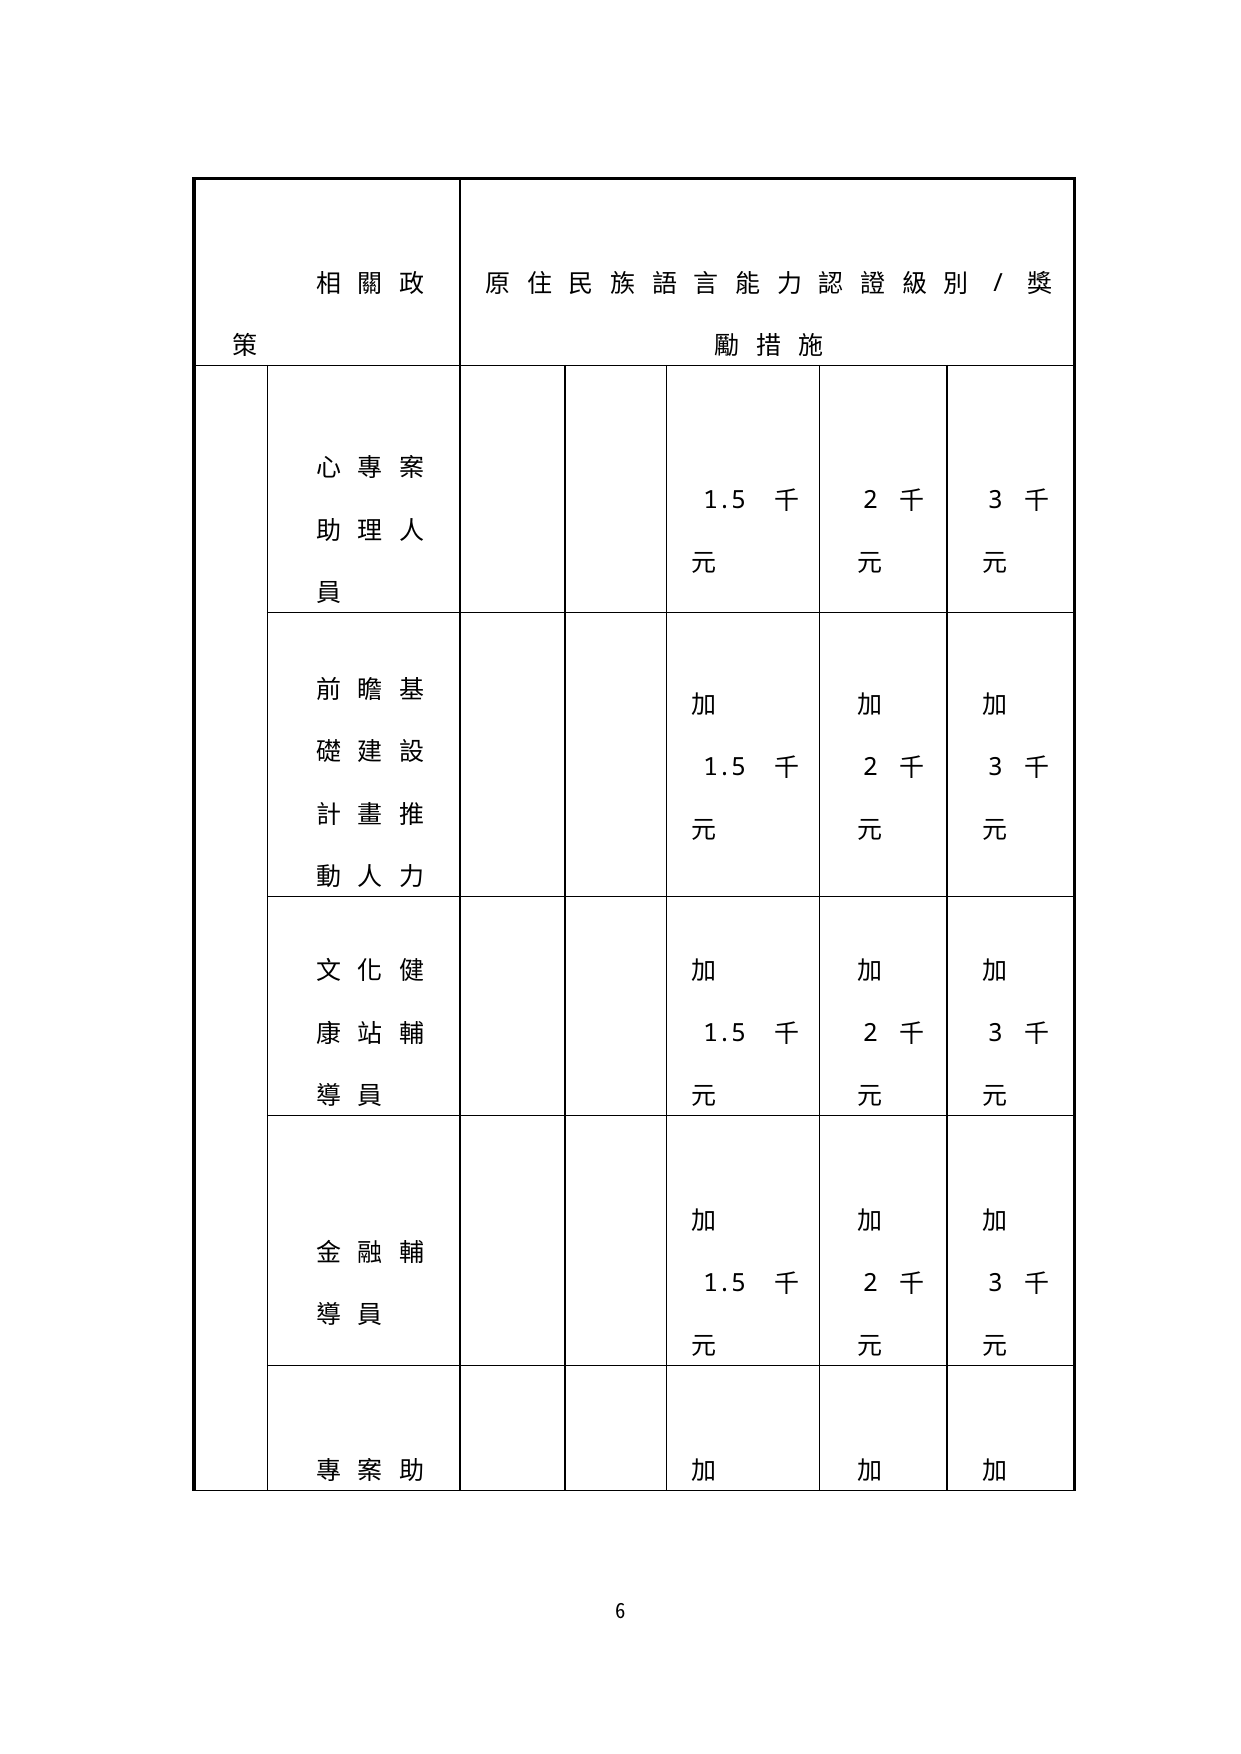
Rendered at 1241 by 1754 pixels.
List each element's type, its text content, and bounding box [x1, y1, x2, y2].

table_cell 加 [667, 1366, 819, 1490]
table_cell [461, 1116, 564, 1365]
table_cell 加 [820, 1366, 946, 1490]
table_cell 加 [948, 1366, 1073, 1490]
table_cell [196, 366, 267, 1490]
table_cell [461, 366, 564, 612]
table_cell [566, 366, 666, 612]
table_cell [461, 1366, 564, 1490]
table_cell [566, 1116, 666, 1365]
table_cell 心專案助理人員 [268, 366, 459, 612]
table_cell [566, 1366, 666, 1490]
table_cell 加 3千元 [948, 897, 1073, 1115]
table_cell 加 2千元 [820, 897, 946, 1115]
table_cell 加 1.5千元 [667, 1116, 819, 1365]
table_header 原住民族語言能力認證級別/獎勵措施 [461, 180, 1073, 365]
table_cell 2千元 [820, 366, 946, 612]
table_cell 文化健康站輔導員 [268, 897, 459, 1115]
table_cell 前瞻基礎建設計畫推動人力 [268, 613, 459, 896]
table_cell 加 3千元 [948, 1116, 1073, 1365]
table_cell 加 3千元 [948, 613, 1073, 896]
table_header 相關政策 [196, 180, 459, 365]
table_cell [566, 897, 666, 1115]
table_cell [566, 613, 666, 896]
table_cell [461, 613, 564, 896]
table_cell 加 2千元 [820, 613, 946, 896]
table_cell 專案助 [268, 1366, 459, 1490]
table_cell 加 2千元 [820, 1116, 946, 1365]
table_cell 3千元 [948, 366, 1073, 612]
table_cell 加 1.5千元 [667, 897, 819, 1115]
table_cell 金融輔導員 [268, 1116, 459, 1365]
table_cell [461, 897, 564, 1115]
table_cell 1.5千元 [667, 366, 819, 612]
table_cell 加 1.5千元 [667, 613, 819, 896]
